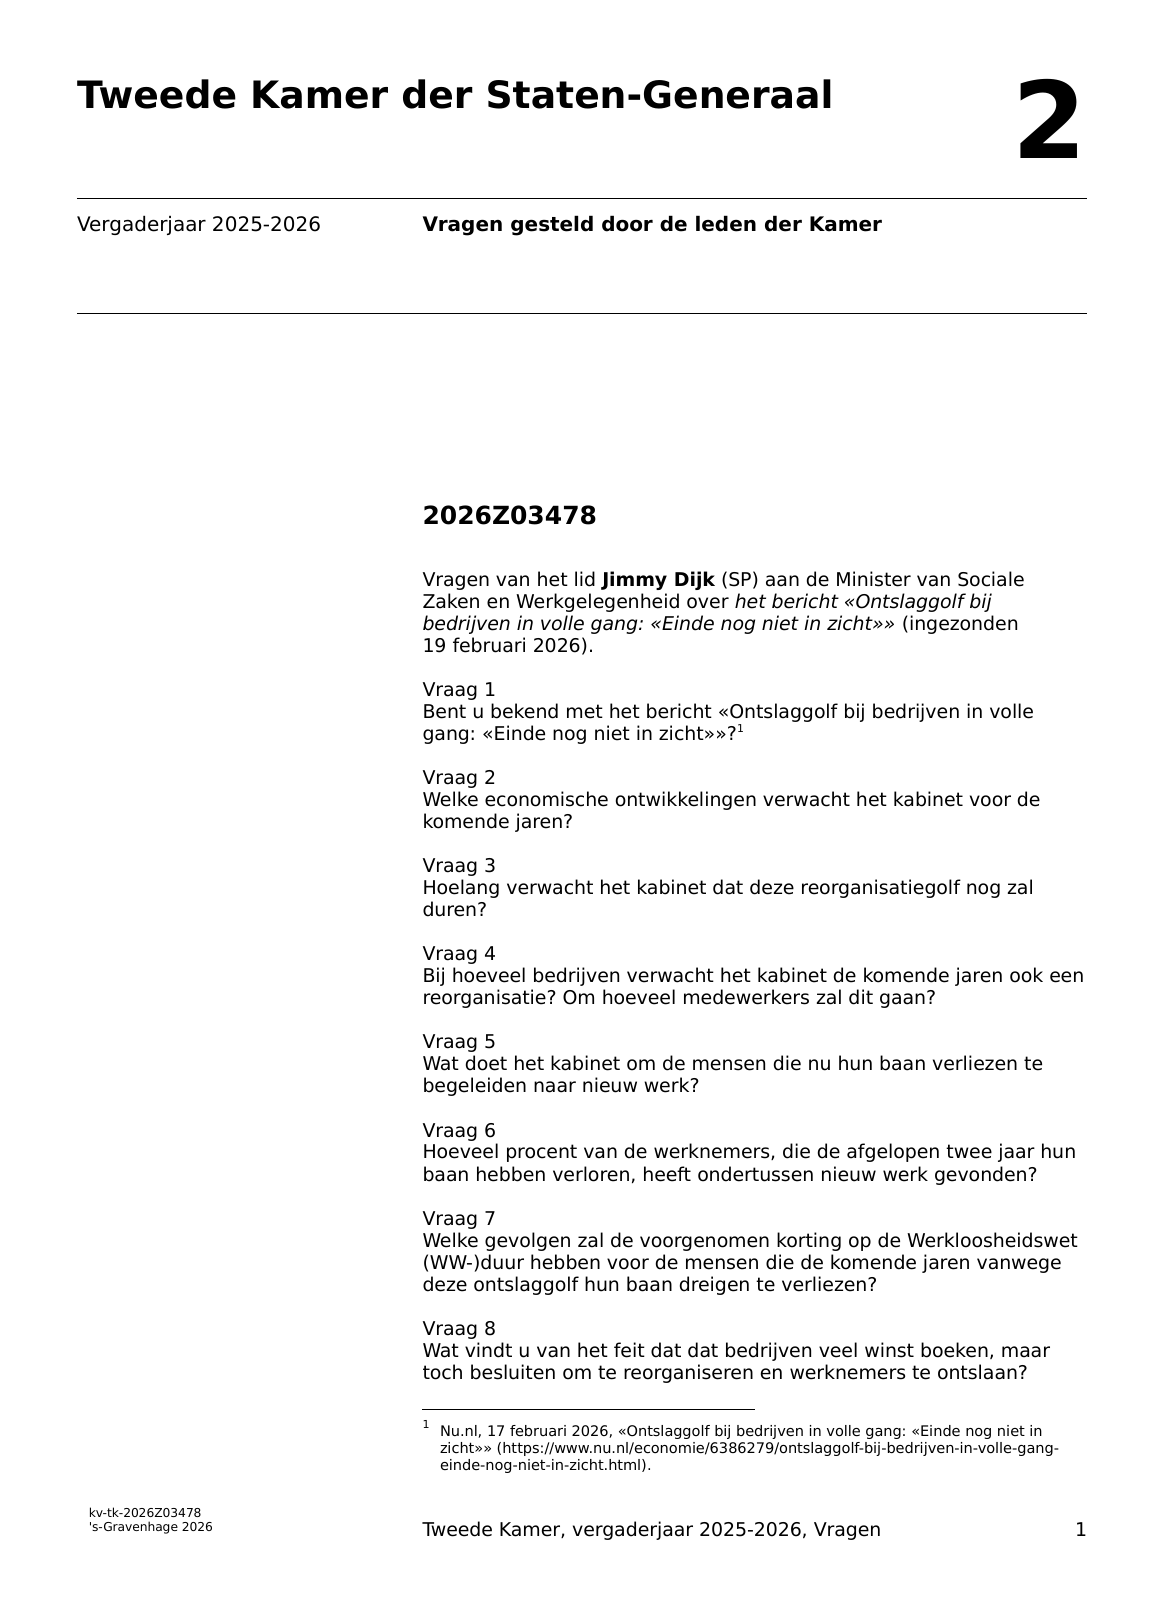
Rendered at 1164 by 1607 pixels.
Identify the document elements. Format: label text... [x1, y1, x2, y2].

table_header Tweede Kamer der Staten-Generaal [77, 59, 886, 198]
text Welke economische ontwikkelingen verwacht het kabinet voor de komende jaren? [422, 789, 1087, 833]
table_cell Vergaderjaar 2025-2026 [77, 199, 422, 313]
text kv-tk-2026Z03478 [88, 1506, 323, 1520]
text Hoeveel procent van de werknemers, die de afgelopen twee jaar hun baan hebben verloren, heeft ondertussen nieuw werk gevonden? [422, 1141, 1087, 1185]
text Welke gevolgen zal de voorgenomen korting op de Werkloosheidswet (WW-)duur hebben voor de mensen die de komende jaren vanwege deze ontslaggolf hun baan dreigen te verliezen? [422, 1229, 1087, 1296]
text Vraag 1 [422, 679, 1087, 701]
text Vraag 6 [422, 1119, 1087, 1141]
text Nu.nl, 17 februari 2026, «Ontslaggolf bij bedrijven in volle gang: «Einde nog niet in zicht»» (https://www.nu.nl/economie/6386279/ontslaggolf-bij-bedrijven-in-volle-gang-einde-nog-niet-in-zicht.html). [422, 1418, 1087, 1474]
text Vraag 3 [422, 855, 1087, 877]
text Hoelang verwacht het kabinet dat deze reorganisatiegolf nog zal duren? [422, 877, 1087, 921]
text Bij hoeveel bedrijven verwacht het kabinet de komende jaren ook een reorganisatie? Om hoeveel medewerkers zal dit gaan? [422, 965, 1087, 1009]
text Vraag 2 [422, 767, 1087, 789]
text Vragen van het lid Jimmy Dijk (SP) aan de Minister van Sociale Zaken en Werkgelegenheid over het bericht «Ontslaggolf bij bedrijven in volle gang: «Einde nog niet in zicht»» (ingezonden 19 februari 2026). [422, 569, 1087, 657]
text Vraag 8 [422, 1318, 1087, 1340]
table_header 2 [886, 59, 1087, 198]
table_cell Vragen gesteld door de leden der Kamer [422, 199, 1087, 313]
text Wat vindt u van het feit dat dat bedrijven veel winst boeken, maar toch besluiten om te reorganiseren en werknemers te ontslaan? [422, 1340, 1087, 1384]
text Bent u bekend met het bericht «Ontslaggolf bij bedrijven in volle gang: «Einde nog niet in zicht»»? [422, 701, 1087, 745]
text 2026Z03478 [422, 501, 1087, 531]
text Vraag 4 [422, 943, 1087, 965]
text Vraag 7 [422, 1208, 1087, 1229]
text 's-Gravenhage 2026 [88, 1520, 323, 1534]
text Vraag 5 [422, 1031, 1087, 1053]
text Wat doet het kabinet om de mensen die nu hun baan verliezen te begeleiden naar nieuw werk? [422, 1053, 1087, 1097]
